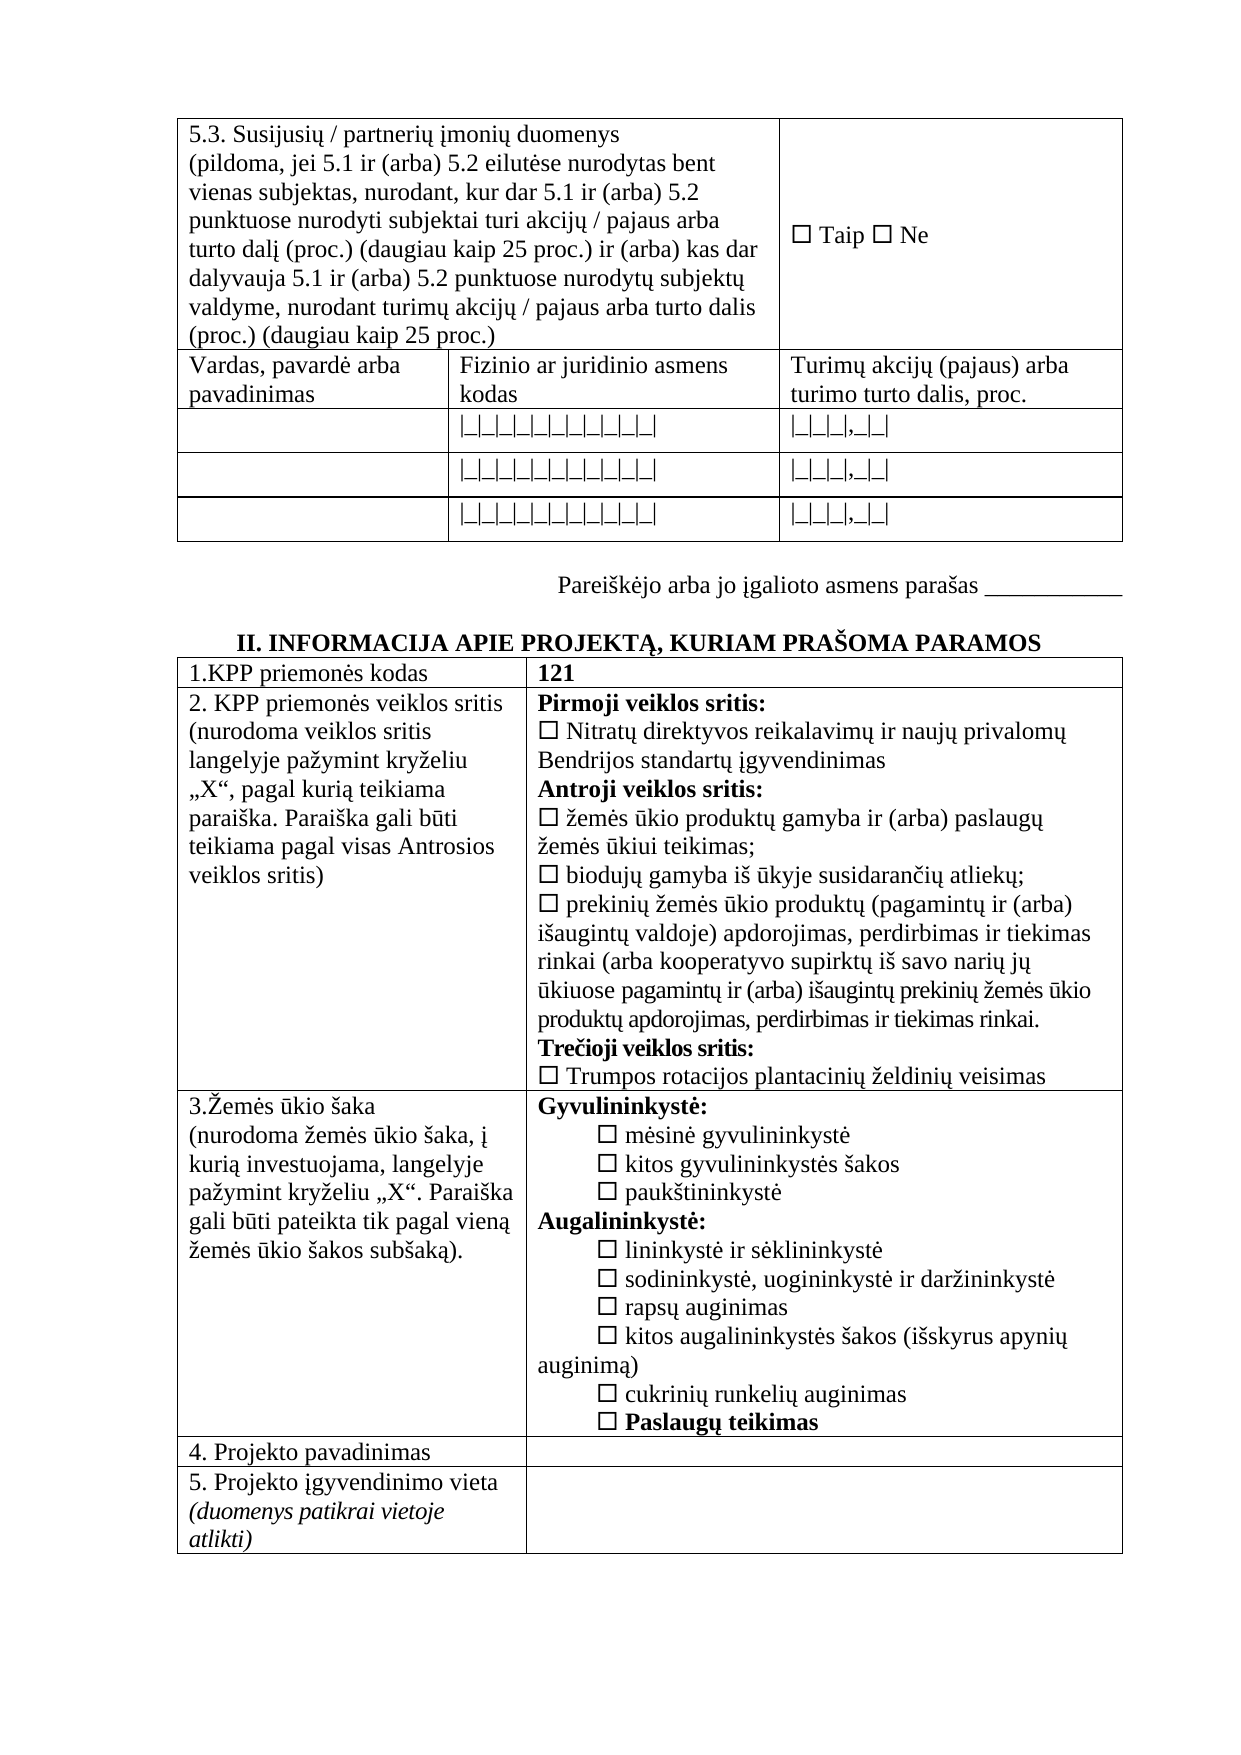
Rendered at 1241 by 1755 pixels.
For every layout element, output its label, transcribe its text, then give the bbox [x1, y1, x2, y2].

text II. INFORMACIJA APIE PROJEKTĄ, KURIAM PRAŠOMA PARAMOS [177, 628, 1122, 657]
table_header 1.KPP priemonės kodas [178, 658, 526, 687]
table_cell |_|_|_|_|_|_|_|_|_|_|_| [449, 453, 779, 496]
table_header 121 [527, 658, 1122, 687]
table_cell [] Taip [] Ne [780, 119, 1122, 349]
table_cell 2. KPP priemonės veiklos sritis (nurodoma veiklos sritis langelyje pažymint kryželiu „X“, pagal kurią teikiama paraiška. Paraiška gali būti teikiama pagal visas Antrosios veiklos sritis) [178, 688, 526, 1090]
table_cell Turimų akcijų (pajaus) arba turimo turto dalis, proc. [780, 350, 1122, 408]
table_cell [527, 1437, 1122, 1466]
table_cell |_|_|_|_|_|_|_|_|_|_|_| [449, 498, 779, 541]
text Pareiškėjo arba jo įgalioto asmens parašas ___________ [177, 571, 1122, 599]
table_cell 5.3. Susijusių / partnerių įmonių duomenys (pildoma, jei 5.1 ir (arba) 5.2 eilutėse nurodytas bent vienas subjektas, nurodant, kur dar 5.1 ir (arba) 5.2 punktuose nurodyti subjektai turi akcijų / pajaus arba turto dalį (proc.) (daugiau kaip 25 proc.) ir (arba) kas dar dalyvauja 5.1 ir (arba) 5.2 punktuose nurodytų subjektų valdyme, nurodant turimų akcijų / pajaus arba turto dalis (proc.) (daugiau kaip 25 proc.) [178, 119, 779, 349]
table_cell 5. Projekto įgyvendinimo vieta (duomenys patikrai vietoje atlikti) [178, 1467, 526, 1553]
table_cell |_|_|_|_|_|_|_|_|_|_|_| [449, 409, 779, 452]
table_cell Gyvulininkystė: [] mėsinė gyvulininkystė [] kitos gyvulininkystės šakos [] paukštininkystė Augalininkystė: [] lininkystė ir sėklininkystė [] sodininkystė, uogininkystė ir daržininkystė [] rapsų auginimas [] kitos augalininkystės šakos (išskyrus apynių auginimą) [] cukrinių runkelių auginimas [] Paslaugų teikimas [527, 1091, 1122, 1436]
table_cell Fizinio ar juridinio asmens kodas [449, 350, 779, 408]
table_cell Vardas, pavardė arba pavadinimas [178, 350, 448, 408]
table_cell |_|_|_|,_|_| [780, 409, 1122, 452]
table_cell [178, 409, 448, 452]
table_cell 4. Projekto pavadinimas [178, 1437, 526, 1466]
table_cell [178, 498, 448, 541]
table_cell |_|_|_|,_|_| [780, 453, 1122, 496]
table_cell [178, 453, 448, 496]
table_cell [527, 1467, 1122, 1553]
table_cell 3.Žemės ūkio šaka (nurodoma žemės ūkio šaka, į kurią investuojama, langelyje pažymint kryželiu „X“. Paraiška gali būti pateikta tik pagal vieną žemės ūkio šakos subšaką). [178, 1091, 526, 1436]
table_cell Pirmoji veiklos sritis: [] Nitratų direktyvos reikalavimų ir naujų privalomų Bendrijos standartų įgyvendinimas Antroji veiklos sritis: [] žemės ūkio produktų gamyba ir (arba) paslaugų žemės ūkiui teikimas; [] biodujų gamyba iš ūkyje susidarančių atliekų; [] prekinių žemės ūkio produktų (pagamintų ir (arba) išaugintų valdoje) apdorojimas, perdirbimas ir tiekimas rinkai (arba kooperatyvo supirktų iš savo narių jų ūkiuose pagamintų ir (arba) išaugintų prekinių žemės ūkio produktų apdorojimas, perdirbimas ir tiekimas rinkai. Trečioji veiklos sritis: [] Trumpos rotacijos plantacinių želdinių veisimas [527, 688, 1122, 1090]
table_cell |_|_|_|,_|_| [780, 498, 1122, 541]
